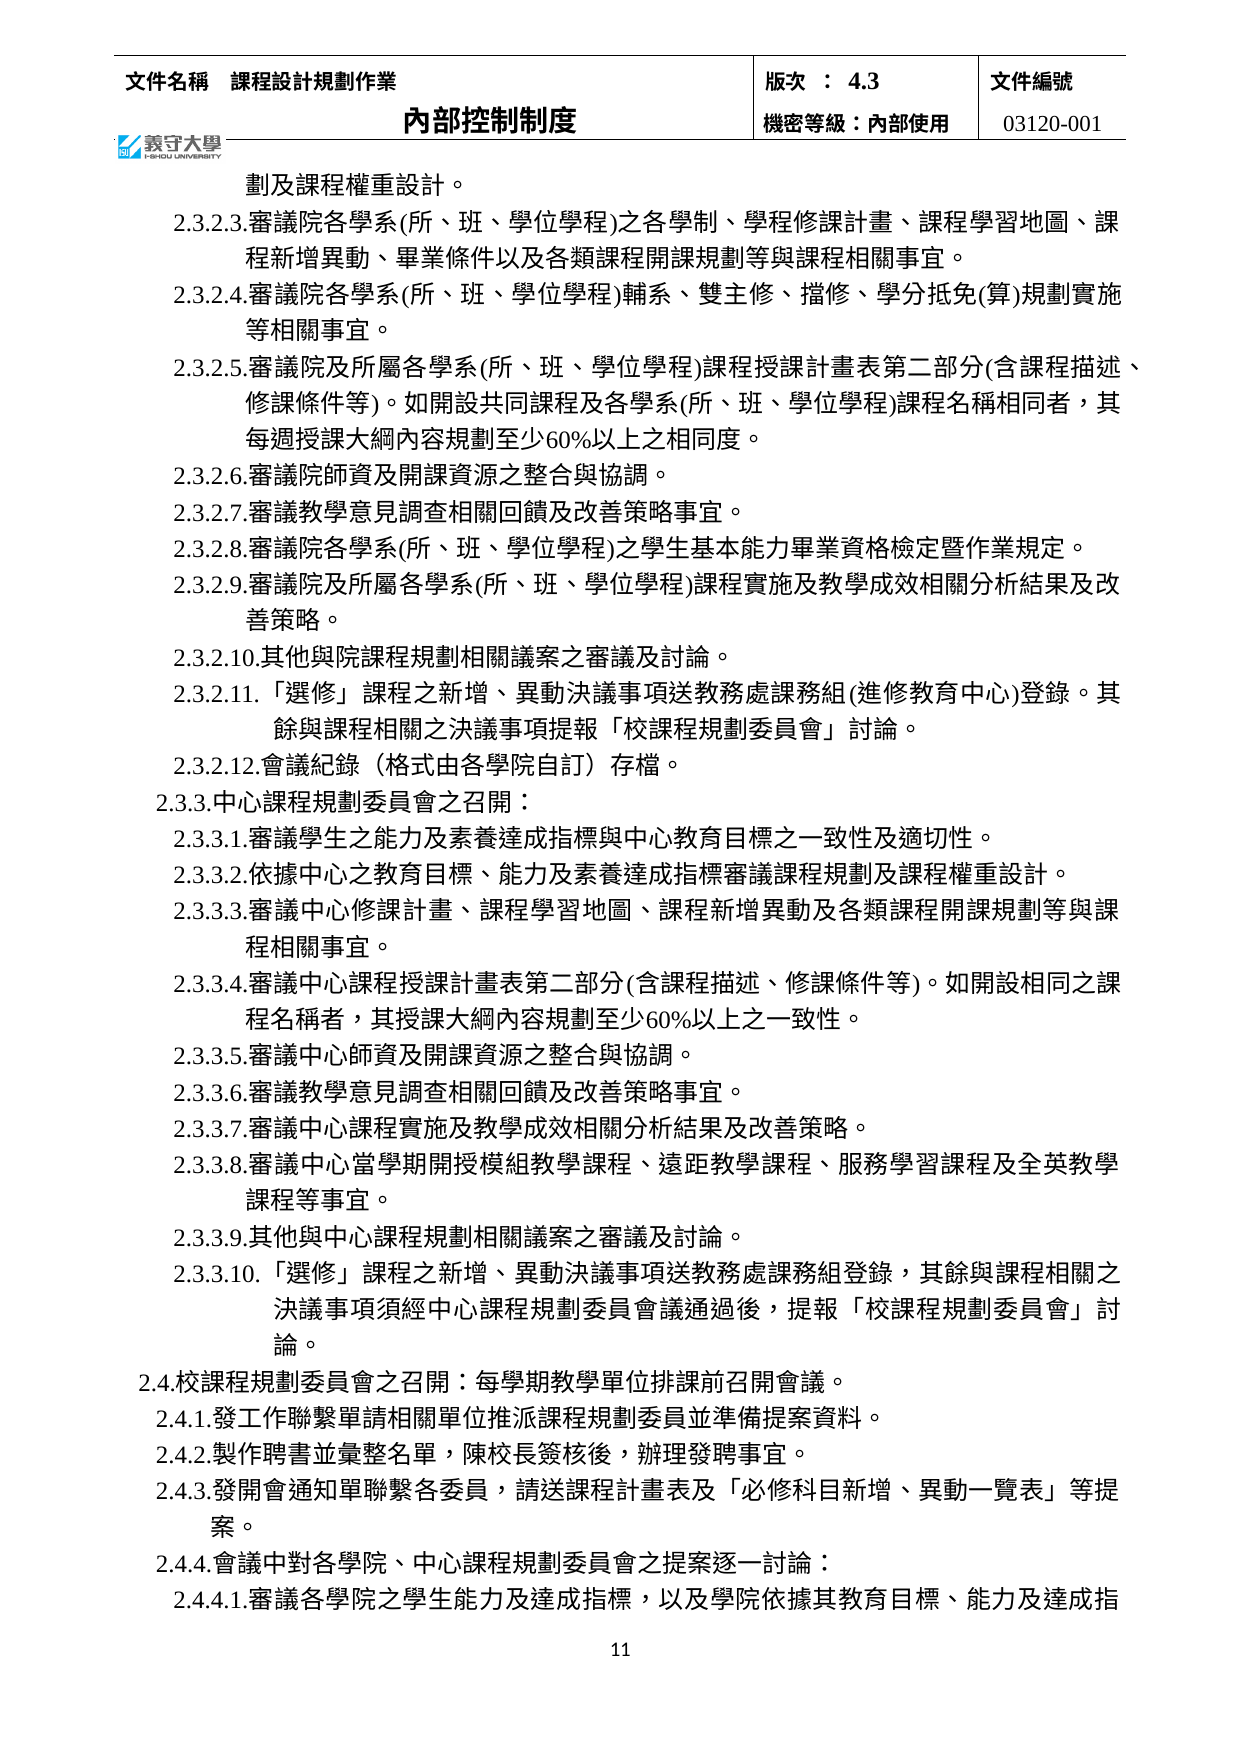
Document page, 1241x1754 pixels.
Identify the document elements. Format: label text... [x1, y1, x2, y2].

text 2.3.3.9.其他與中心課程規劃相關議案之審議及討論。 [173, 1217, 1122, 1253]
text 2.3.2.4.審議院各學系(所、班、學位學程)輔系、雙主修、擋修、學分抵免(算)規劃實施等相關事宜。 [173, 274, 1122, 347]
text 2.3.2.9.審議院及所屬各學系(所、班、學位學程)課程實施及教學成效相關分析結果及改善策略。 [173, 564, 1122, 637]
text 2.4.校課程規劃委員會之召開：每學期教學單位排課前召開會議。 [138, 1362, 1122, 1398]
text 2.3.3.6.審議教學意見調查相關回饋及改善策略事宜。 [173, 1072, 1122, 1108]
text 2.3.3.3.審議中心修課計畫、課程學習地圖、課程新增異動及各類課程開課規劃等與課程相關事宜。 [173, 891, 1122, 963]
text 2.4.4.會議中對各學院、中心課程規劃委員會之提案逐一討論： [156, 1543, 1122, 1579]
text 2.4.2.製作聘書並彙整名單，陳校長簽核後，辦理發聘事宜。 [156, 1434, 1122, 1471]
text 2.3.3.10.「選修」課程之新增、異動決議事項送教務處課務組登錄，其餘與課程相關之決議事項須經中心課程規劃委員會議通過後，提報「校課程規劃委員會」討論。 [173, 1253, 1122, 1362]
text 2.3.3.2.依據中心之教育目標、能力及素養達成指標審議課程規劃及課程權重設計。 [173, 854, 1122, 891]
text 2.3.2.12.會議紀錄（格式由各學院自訂）存檔。 [173, 746, 1122, 782]
text 2.3.2.7.審議教學意見調查相關回饋及改善策略事宜。 [173, 492, 1122, 528]
text 2.4.1.發工作聯繫單請相關單位推派課程規劃委員並準備提案資料。 [156, 1398, 1122, 1434]
text 2.3.2.3.審議院各學系(所、班、學位學程)之各學制、學程修課計畫、課程學習地圖、課程新增異動、畢業條件以及各類課程開課規劃等與課程相關事宜。 [173, 202, 1122, 274]
text 2.3.3.中心課程規劃委員會之召開： [156, 782, 1122, 818]
text 2.4.4.1.審議各學院之學生能力及達成指標，以及學院依據其教育目標、能力及達成指 [173, 1579, 1122, 1616]
text 2.3.3.4.審議中心課程授課計畫表第二部分(含課程描述、修課條件等)。如開設相同之課程名稱者，其授課大綱內容規劃至少60%以上之一致性。 [173, 963, 1122, 1036]
text 2.3.3.7.審議中心課程實施及教學成效相關分析結果及改善策略。 [173, 1108, 1122, 1144]
text 2.4.3.發開會通知單聯繫各委員，請送課程計畫表及「必修科目新增、異動一覽表」等提案。 [156, 1471, 1122, 1543]
text 2.3.2.8.審議院各學系(所、班、學位學程)之學生基本能力畢業資格檢定暨作業規定。 [173, 528, 1122, 564]
text 2.3.3.1.審議學生之能力及素養達成指標與中心教育目標之一致性及適切性。 [173, 818, 1122, 854]
text 2.3.3.8.審議中心當學期開授模組教學課程、遠距教學課程、服務學習課程及全英教學課程等事宜。 [173, 1144, 1122, 1217]
text 2.3.2.10.其他與院課程規劃相關議案之審議及討論。 [173, 637, 1122, 673]
text 2.3.2.11.「選修」課程之新增、異動決議事項送教務處課務組(進修教育中心)登錄。其餘與課程相關之決議事項提報「校課程規劃委員會」討論。 [173, 673, 1122, 746]
text 2.3.2.5.審議院及所屬各學系(所、班、學位學程)課程授課計畫表第二部分(含課程描述、修課條件等)。如開設共同課程及各學系(所、班、學位學程)課程名稱相同者，其每週授課大綱內容規劃至少60%以上之相同度。 [173, 347, 1122, 456]
text 2.3.3.5.審議中心師資及開課資源之整合與協調。 [173, 1036, 1122, 1072]
text 2.3.2.6.審議院師資及開課資源之整合與協調。 [173, 456, 1122, 492]
text 劃及課程權重設計。 [173, 166, 1122, 202]
